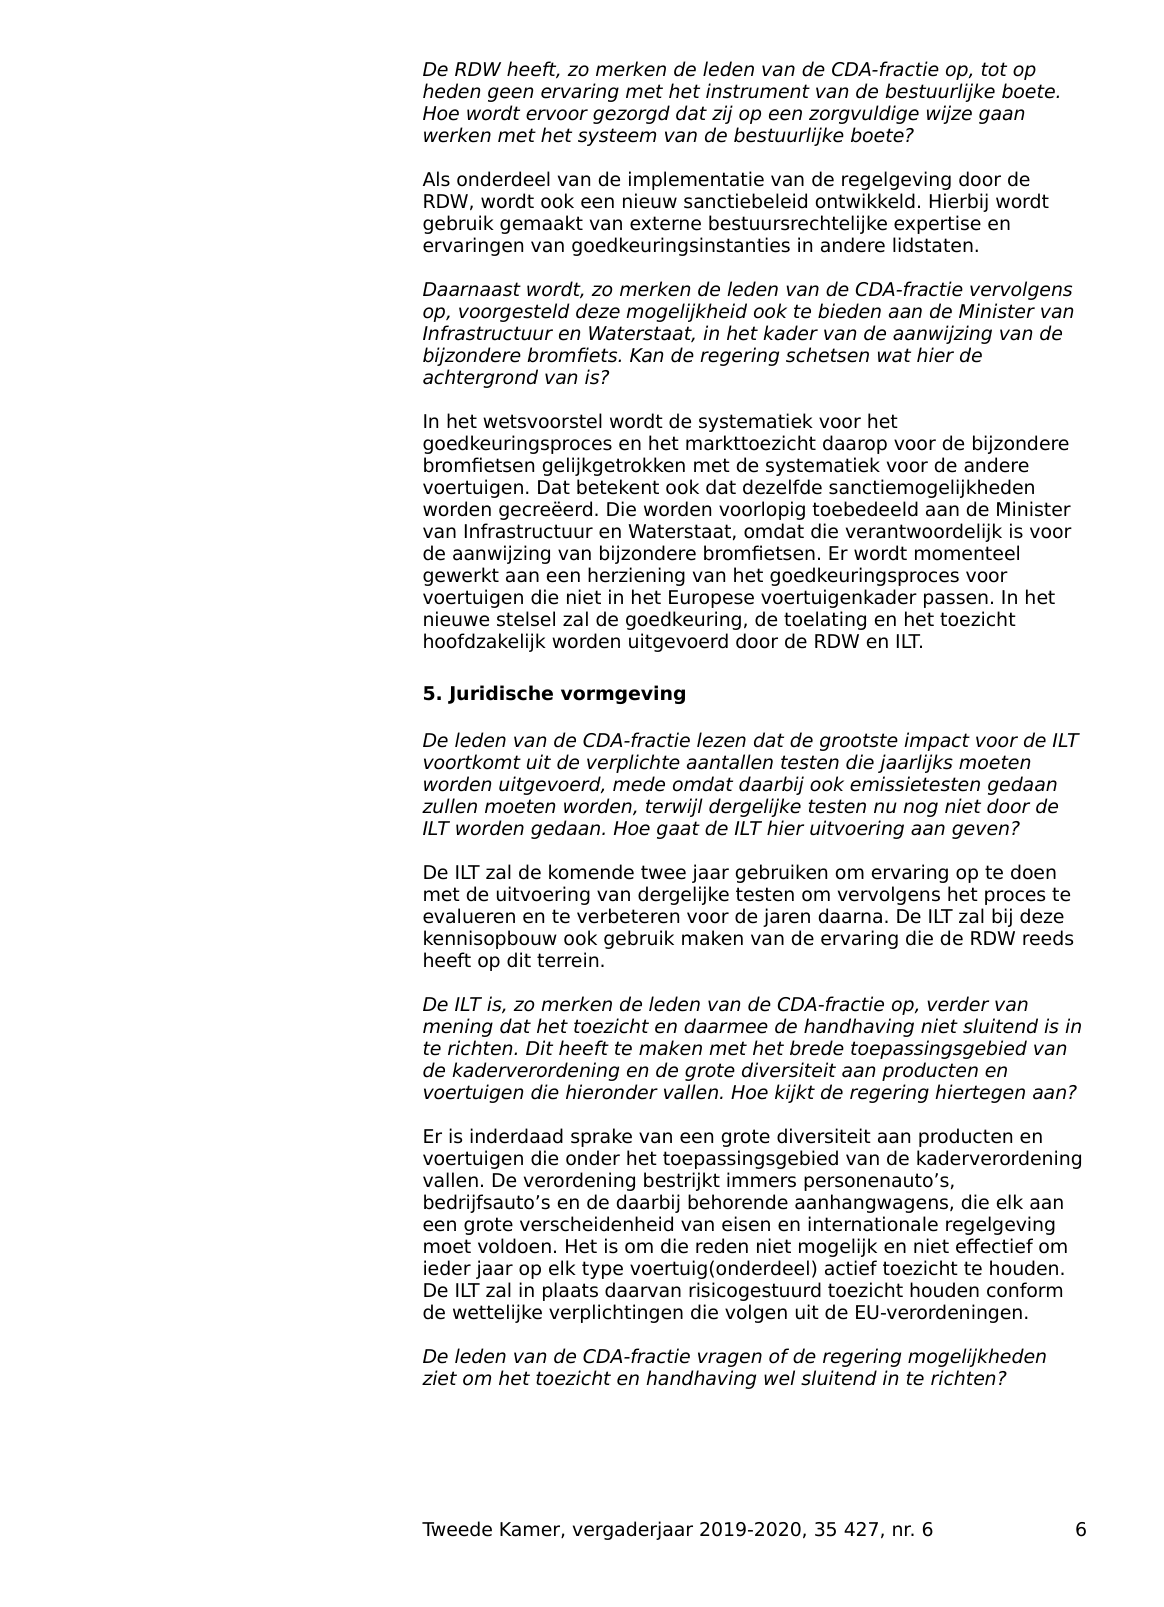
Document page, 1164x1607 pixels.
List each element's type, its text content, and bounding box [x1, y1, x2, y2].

text De leden van de CDA-fractie lezen dat de grootste impact voor de ILT voortkomt uit de verplichte aantallen testen die jaarlijks moeten worden uitgevoerd, mede omdat daarbij ook emissietesten gedaan zullen moeten worden, terwijl dergelijke testen nu nog niet door de ILT worden gedaan. Hoe gaat de ILT hier uitvoering aan geven? [422, 730, 1087, 840]
subtitle 5. Juridische vormgeving [422, 683, 1087, 705]
text Als onderdeel van de implementatie van de regelgeving door de RDW, wordt ook een nieuw sanctiebeleid ontwikkeld. Hierbij wordt gebruik gemaakt van externe bestuursrechtelijke expertise en ervaringen van goedkeuringsinstanties in andere lidstaten. [422, 169, 1087, 257]
text De ILT zal de komende twee jaar gebruiken om ervaring op te doen met de uitvoering van dergelijke testen om vervolgens het proces te evalueren en te verbeteren voor de jaren daarna. De ILT zal bij deze kennisopbouw ook gebruik maken van de ervaring die de RDW reeds heeft op dit terrein. [422, 862, 1087, 972]
text In het wetsvoorstel wordt de systematiek voor het goedkeuringsproces en het markttoezicht daarop voor de bijzondere bromfietsen gelijkgetrokken met de systematiek voor de andere voertuigen. Dat betekent ook dat dezelfde sanctiemogelijkheden worden gecreëerd. Die worden voorlopig toebedeeld aan de Minister van Infrastructuur en Waterstaat, omdat die verantwoordelijk is voor de aanwijzing van bijzondere bromfietsen. Er wordt momenteel gewerkt aan een herziening van het goedkeuringsproces voor voertuigen die niet in het Europese voertuigenkader passen. In het nieuwe stelsel zal de goedkeuring, de toelating en het toezicht hoofdzakelijk worden uitgevoerd door de RDW en ILT. [422, 411, 1087, 653]
text De RDW heeft, zo merken de leden van de CDA-fractie op, tot op heden geen ervaring met het instrument van de bestuurlijke boete. Hoe wordt ervoor gezorgd dat zij op een zorgvuldige wijze gaan werken met het systeem van de bestuurlijke boete? [422, 59, 1087, 147]
text Er is inderdaad sprake van een grote diversiteit aan producten en voertuigen die onder het toepassingsgebied van de kaderverordening vallen. De verordening bestrijkt immers personenauto’s, bedrijfsauto’s en de daarbij behorende aanhangwagens, die elk aan een grote verscheidenheid van eisen en internationale regelgeving moet voldoen. Het is om die reden niet mogelijk en niet effectief om ieder jaar op elk type voertuig(onderdeel) actief toezicht te houden. De ILT zal in plaats daarvan risicogestuurd toezicht houden conform de wettelijke verplichtingen die volgen uit de EU-verordeningen. [422, 1126, 1087, 1324]
text Daarnaast wordt, zo merken de leden van de CDA-fractie vervolgens op, voorgesteld deze mogelijkheid ook te bieden aan de Minister van Infrastructuur en Waterstaat, in het kader van de aanwijzing van de bijzondere bromfiets. Kan de regering schetsen wat hier de achtergrond van is? [422, 279, 1087, 389]
text De leden van de CDA-fractie vragen of de regering mogelijkheden ziet om het toezicht en handhaving wel sluitend in te richten? [422, 1346, 1087, 1390]
text De ILT is, zo merken de leden van de CDA-fractie op, verder van mening dat het toezicht en daarmee de handhaving niet sluitend is in te richten. Dit heeft te maken met het brede toepassingsgebied van de kaderverordening en de grote diversiteit aan producten en voertuigen die hieronder vallen. Hoe kijkt de regering hiertegen aan? [422, 994, 1087, 1104]
